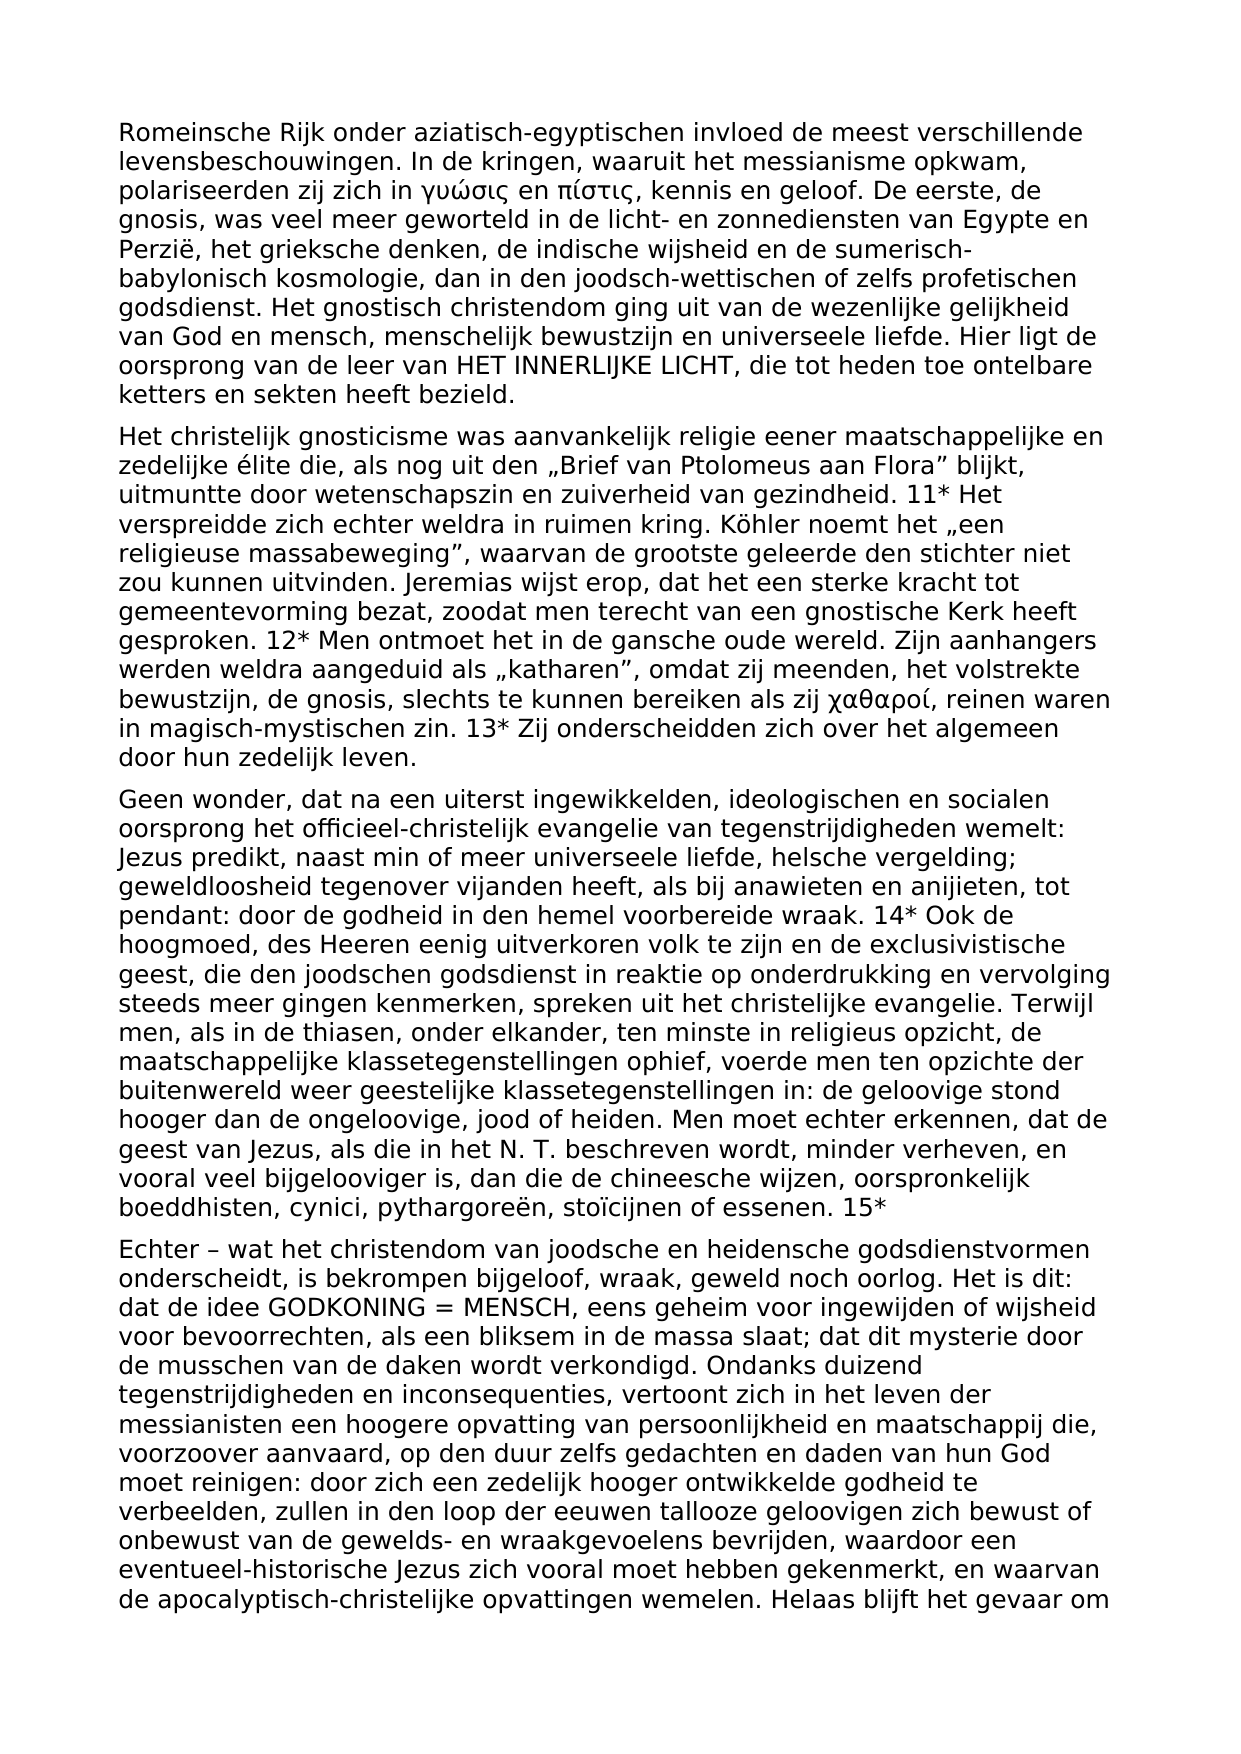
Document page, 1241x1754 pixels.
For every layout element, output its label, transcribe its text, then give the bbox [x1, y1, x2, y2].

text Romeinsche Rijk onder aziatisch-egyptischen invloed de meest verschillende levensbeschouwingen. In de kringen, waaruit het messianisme opkwam, polariseerden zij zich in γυώσις en πίστις, kennis en geloof. De eerste, de gnosis, was veel meer geworteld in de licht- en zonnediensten van Egypte en Perzië, het grieksche denken, de indische wijsheid en de sumerisch-babylonisch kosmologie, dan in den joodsch-wettischen of zelfs profetischen godsdienst. Het gnostisch christendom ging uit van de wezenlijke gelijkheid van God en mensch, menschelijk bewustzijn en universeele liefde. Hier ligt de oorsprong van de leer van HET INNERLIJKE LICHT, die tot heden toe ontelbare ketters en sekten heeft bezield. [118, 118, 1122, 410]
text Geen wonder, dat na een uiterst ingewikkelden, ideologischen en socialen oorsprong het officieel-christelijk evangelie van tegenstrijdigheden wemelt: Jezus predikt, naast min of meer universeele liefde, helsche vergelding; geweldloosheid tegenover vijanden heeft, als bij anawieten en anijieten, tot pendant: door de godheid in den hemel voorbereide wraak. 14* Ook de hoogmoed, des Heeren eenig uitverkoren volk te zijn en de exclusivistische geest, die den joodschen godsdienst in reaktie op onderdrukking en vervolging steeds meer gingen kenmerken, spreken uit het christelijke evangelie. Terwijl men, als in de thiasen, onder elkander, ten minste in religieus opzicht, de maatschappelijke klassetegenstellingen ophief, voerde men ten opzichte der buitenwereld weer geestelijke klassetegenstellingen in: de geloovige stond hooger dan de ongeloovige, jood of heiden. Men moet echter erkennen, dat de geest van Jezus, als die in het N. T. beschreven wordt, minder verheven, en vooral veel bijgelooviger is, dan die de chineesche wijzen, oorspronkelijk boeddhisten, cynici, pythargoreën, stoïcijnen of essenen. 15* [118, 785, 1122, 1222]
text Het christelijk gnosticisme was aanvankelijk religie eener maatschappelijke en zedelijke élite die, als nog uit den „Brief van Ptolomeus aan Flora” blijkt, uitmuntte door wetenschapszin en zuiverheid van gezindheid. 11* Het verspreidde zich echter weldra in ruimen kring. Köhler noemt het „een religieuse massabeweging”, waarvan de grootste geleerde den stichter niet zou kunnen uitvinden. Jeremias wijst erop, dat het een sterke kracht tot gemeentevorming bezat, zoodat men terecht van een gnostische Kerk heeft gesproken. 12* Men ontmoet het in de gansche oude wereld. Zijn aanhangers werden weldra aangeduid als „katharen”, omdat zij meenden, het volstrekte bewustzijn, de gnosis, slechts te kunnen bereiken als zij χαθαροί, reinen waren in magisch-mystischen zin. 13* Zij onderscheidden zich over het algemeen door hun zedelijk leven. [118, 422, 1122, 772]
text Echter – wat het christendom van joodsche en heidensche godsdienstvormen onderscheidt, is bekrompen bijgeloof, wraak, geweld noch oorlog. Het is dit: dat de idee GODKONING = MENSCH, eens geheim voor ingewijden of wijsheid voor bevoorrechten, als een bliksem in de massa slaat; dat dit mysterie door de musschen van de daken wordt verkondigd. Ondanks duizend tegenstrijdigheden en inconsequenties, vertoont zich in het leven der messianisten een hoogere opvatting van persoonlijkheid en maatschappij die, voorzoover aanvaard, op den duur zelfs gedachten en daden van hun God moet reinigen: door zich een zedelijk hooger ontwikkelde godheid te verbeelden, zullen in den loop der eeuwen tallooze geloovigen zich bewust of onbewust van de gewelds- en wraakgevoelens bevrijden, waardoor een eventueel-historische Jezus zich vooral moet hebben gekenmerkt, en waarvan de apocalyptisch-christelijke opvattingen wemelen. Helaas blijft het gevaar om [118, 1235, 1122, 1614]
